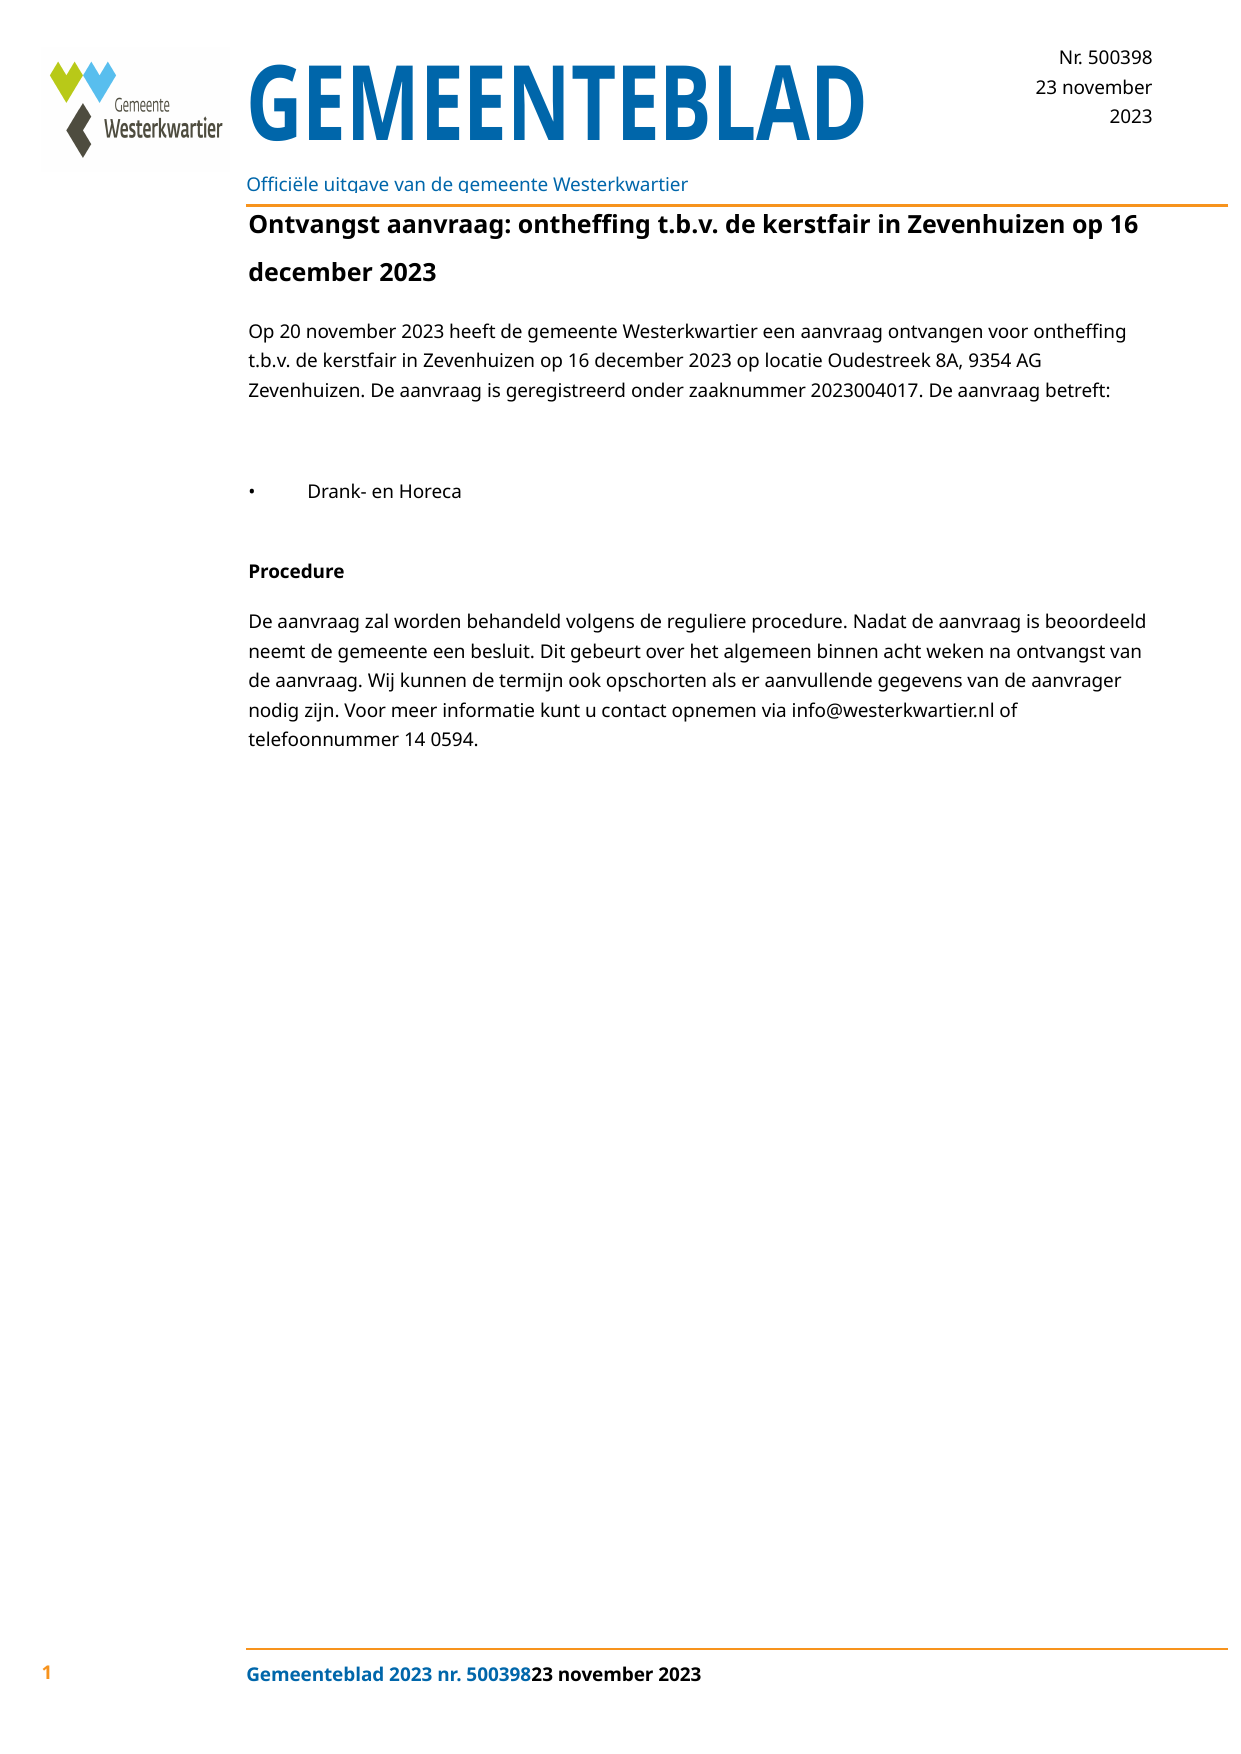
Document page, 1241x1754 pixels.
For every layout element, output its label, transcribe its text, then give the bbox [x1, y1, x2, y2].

text Procedure [248, 558, 1152, 584]
list Drank- en Horeca [248, 478, 1152, 504]
text Ontvangst aanvraag: ontheffing t.b.v. de kerstfair in Zevenhuizen op 16 december 2023 [248, 207, 1152, 288]
text De aanvraag zal worden behandeld volgens de reguliere procedure. Nadat de aanvraag is beoordeeld neemt de gemeente een besluit. Dit gebeurt over het algemeen binnen acht weken na ontvangst van de aanvraag. Wij kunnen de termijn ook opschorten als er aanvullende gegevens van de aanvrager nodig zijn. Voor meer informatie kunt u contact opnemen via info@westerkwartier.nl of telefoonnummer 14 0594. [248, 608, 1152, 752]
picture [41, 47, 231, 172]
text Op 20 november 2023 heeft de gemeente Westerkwartier een aanvraag ontvangen voor ontheffing t.b.v. de kerstfair in Zevenhuizen op 16 december 2023 op locatie Oudestreek 8A, 9354 AG Zevenhuizen. De aanvraag is geregistreerd onder zaaknummer 2023004017. De aanvraag betreft: [248, 318, 1152, 403]
